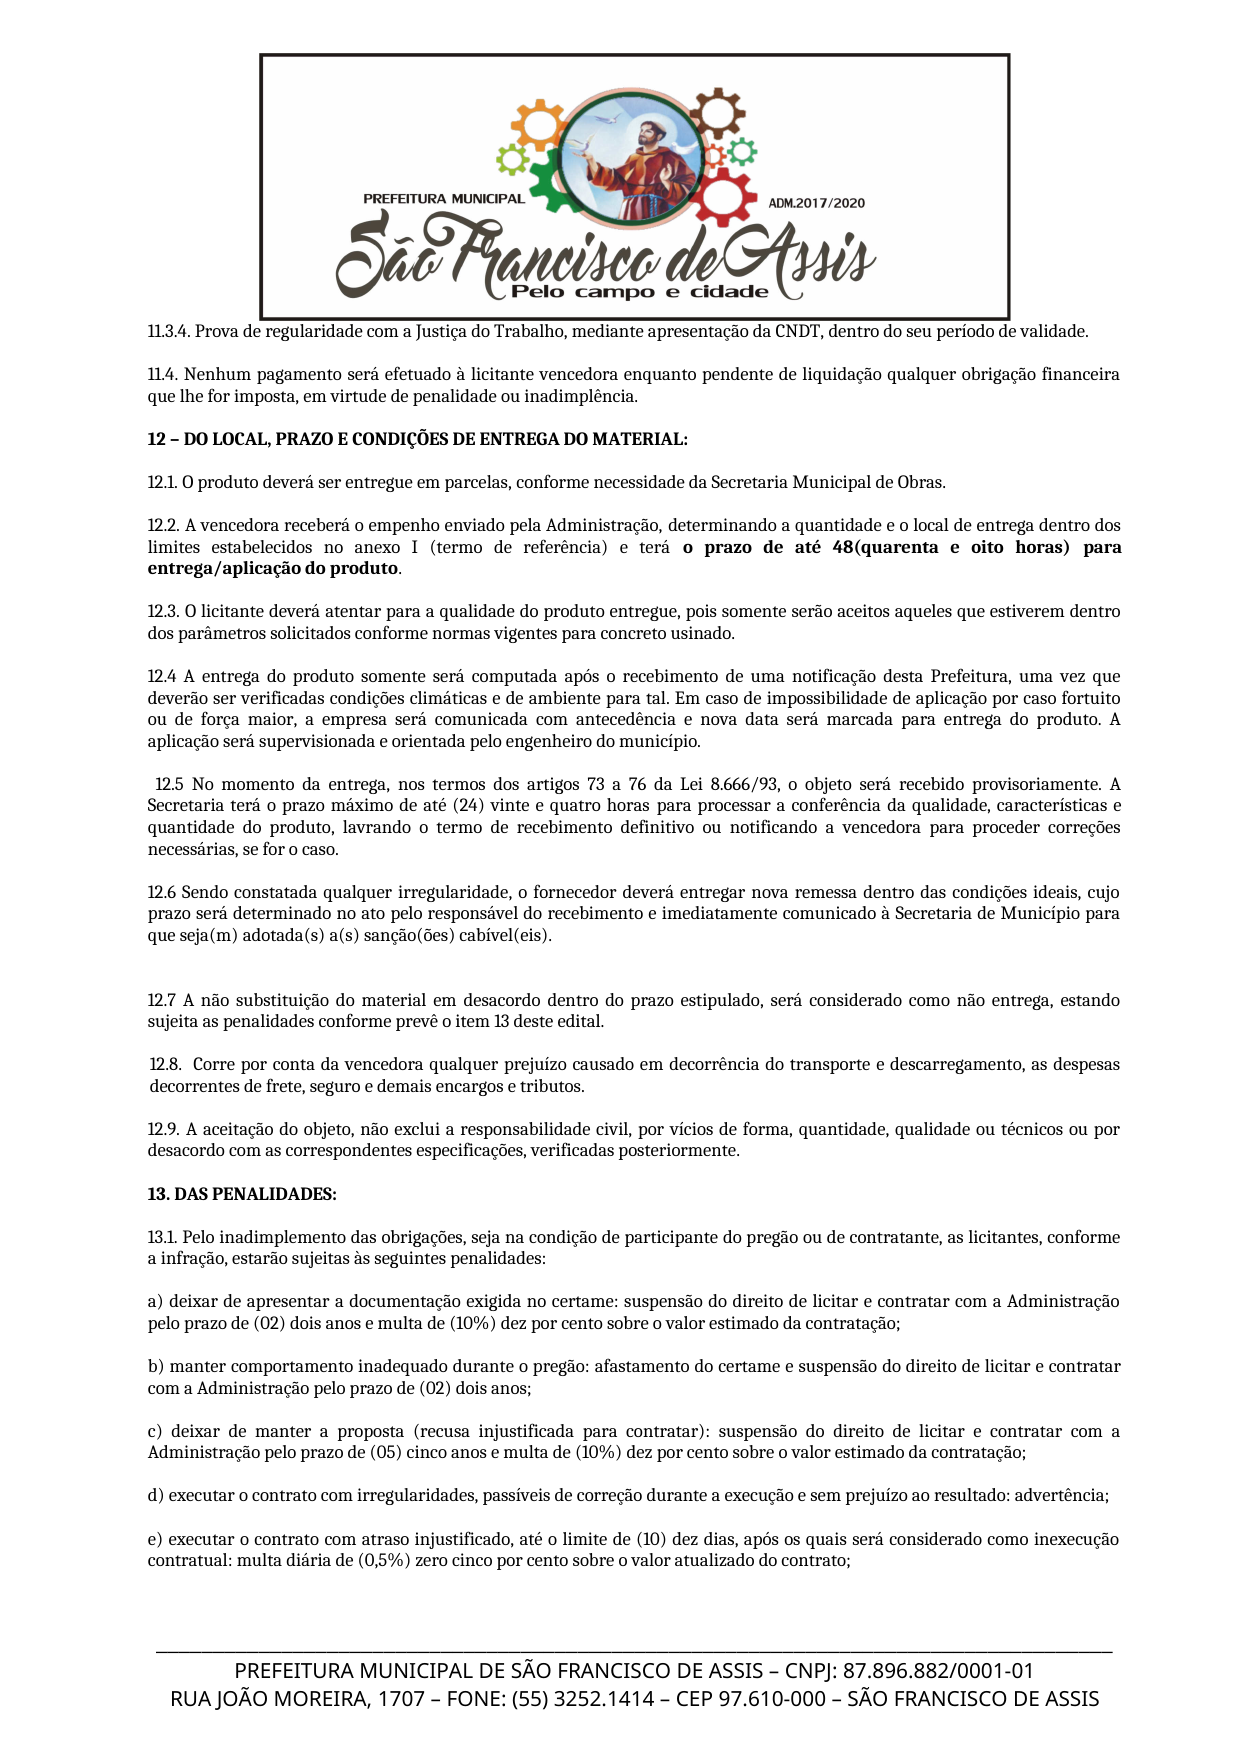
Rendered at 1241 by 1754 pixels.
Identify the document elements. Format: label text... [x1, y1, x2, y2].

text e) executar o contrato com atraso injustificado, até o limite de (10) dez dias, após os quais será considerado como inexecução contratual: multa diária de (0,5%) zero cinco por cento sobre o valor atualizado do contrato; [148, 1528, 1122, 1571]
text c) deixar de manter a proposta (recusa injustificada para contratar): suspensão do direito de licitar e contratar com a Administração pelo prazo de (05) cinco anos e multa de (10%) dez por cento sobre o valor estimado da contratação; [148, 1420, 1122, 1463]
text 12.4 A entrega do produto somente será computada após o recebimento de uma notificação desta Prefeitura, uma vez que deverão ser verificadas condições climáticas e de ambiente para tal. Em caso de impossibilidade de aplicação por caso fortuito ou de força maior, a empresa será comunicada com antecedência e nova data será marcada para entrega do produto. A aplicação será supervisionada e orientada pelo engenheiro do município. [148, 666, 1122, 752]
text d) executar o contrato com irregularidades, passíveis de correção durante a execução e sem prejuízo ao resultado: advertência; [148, 1485, 1122, 1507]
text 12.3. O licitante deverá atentar para a qualidade do produto entregue, pois somente serão aceitos aqueles que estiverem dentro dos parâmetros solicitados conforme normas vigentes para concreto usinado. [148, 601, 1122, 644]
text 12.6 Sendo constatada qualquer irregularidade, o fornecedor deverá entregar nova remessa dentro das condições ideais, cujo prazo será determinado no ato pelo responsável do recebimento e imediatamente comunicado à Secretaria de Município para que seja(m) adotada(s) a(s) sanção(ões) cabível(eis). [148, 881, 1122, 946]
text 12.7 A não substituição do material em desacordo dentro do prazo estipulado, será considerado como não entrega, estando sujeita as penalidades conforme prevê o item 13 deste edital. [148, 989, 1122, 1032]
text 11.3.4. Prova de regularidade com a Justiça do Trabalho, mediante apresentação da CNDT, dentro do seu período de validade. [148, 321, 1122, 342]
text 12.5 No momento da entrega, nos termos dos artigos 73 a 76 da Lei 8.666/93, o objeto será recebido provisoriamente. A Secretaria terá o prazo máximo de até (24) vinte e quatro horas para processar a conferência da qualidade, características e quantidade do produto, lavrando o termo de recebimento definitivo ou notificando a vencedora para proceder correções necessárias, se for o caso. [148, 773, 1122, 860]
text a) deixar de apresentar a documentação exigida no certame: suspensão do direito de licitar e contratar com a Administração pelo prazo de (02) dois anos e multa de (10%) dez por cento sobre o valor estimado da contratação; [148, 1291, 1122, 1334]
text 13. DAS PENALIDADES: [148, 1183, 1122, 1205]
text b) manter comportamento inadequado durante o pregão: afastamento do certame e suspensão do direito de licitar e contratar com a Administração pelo prazo de (02) dois anos; [148, 1356, 1122, 1399]
text 12 – DO LOCAL, PRAZO E CONDIÇÕES DE ENTREGA DO MATERIAL: [148, 428, 1122, 450]
text 13.1. Pelo inadimplemento das obrigações, seja na condição de participante do pregão ou de contratante, as licitantes, conforme a infração, estarão sujeitas às seguintes penalidades: [148, 1226, 1122, 1269]
text 11.4. Nenhum pagamento será efetuado à licitante vencedora enquanto pendente de liquidação qualquer obrigação financeira que lhe for imposta, em virtude de penalidade ou inadimplência. [148, 364, 1122, 407]
text 12.2. A vencedora receberá o empenho enviado pela Administração, determinando a quantidade e o local de entrega dentro dos limites estabelecidos no anexo I (termo de referência) e terá o prazo de até 48(quarenta e oito horas) para entrega/aplicação do produto. [148, 515, 1122, 579]
text 12.1. O produto deverá ser entregue em parcelas, conforme necessidade da Secretaria Municipal de Obras. [148, 472, 1122, 493]
text 12.9. A aceitação do objeto, não exclui a responsabilidade civil, por vícios de forma, quantidade, qualidade ou técnicos ou por desacordo com as correspondentes especificações, verificadas posteriormente. [148, 1118, 1122, 1162]
text 12.8. Corre por conta da vencedora qualquer prejuízo causado em decorrência do transporte e descarregamento, as despesas decorrentes de frete, seguro e demais encargos e tributos. [149, 1054, 1122, 1097]
